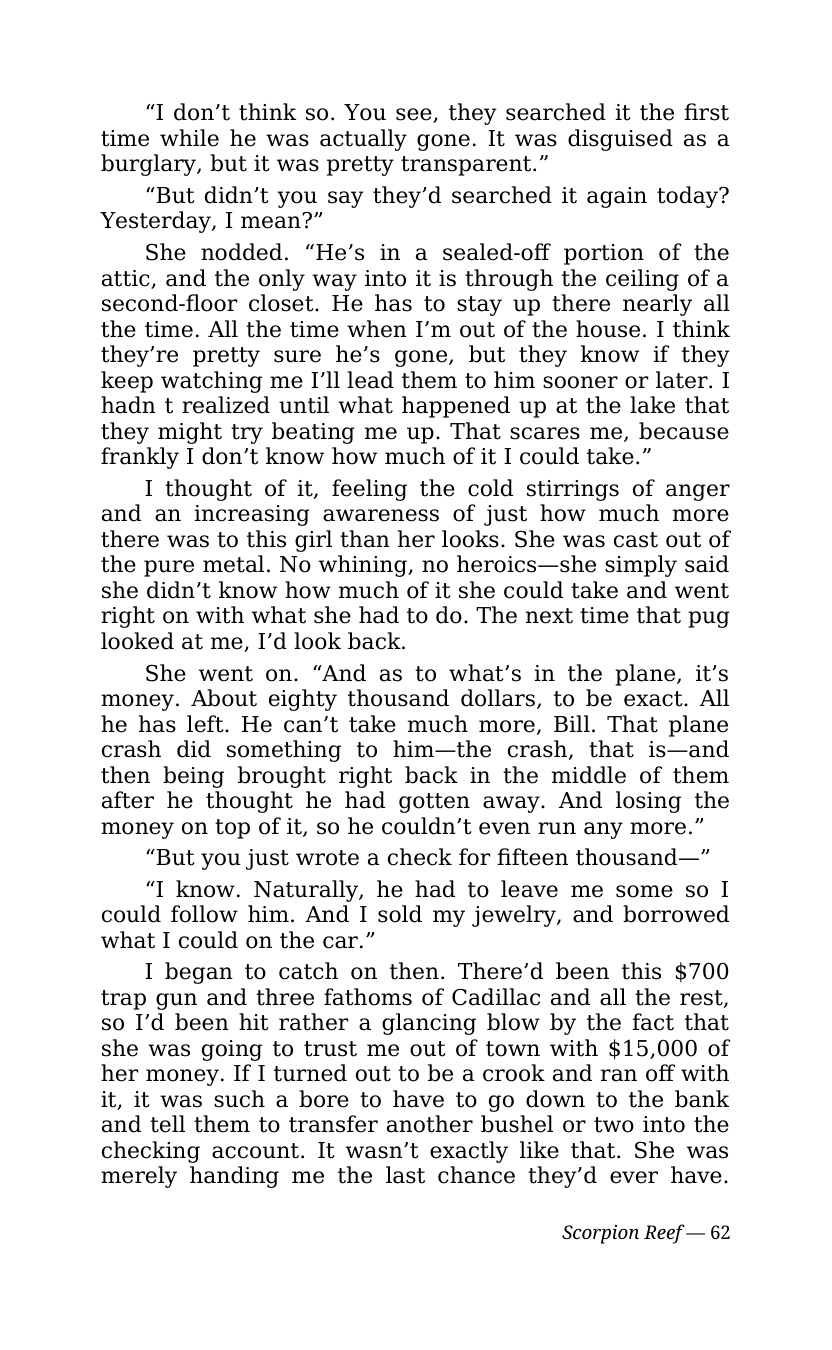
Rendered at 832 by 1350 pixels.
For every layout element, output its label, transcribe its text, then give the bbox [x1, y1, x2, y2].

text “I don’t think so. You see, they searched it the first time while he was actually gone. It was disguised as a burglary, but it was pretty transparent.” [101, 101, 731, 177]
text “But you just wrote a check for fifteen thousand—” [101, 845, 731, 871]
text She went on. “And as to what’s in the plane, it’s money. About eighty thousand dollars, to be exact. All he has left. He can’t take much more, Bill. That plane crash did something to him—the crash, that is—and then being brought right back in the middle of them after he thought he had gotten away. And losing the money on top of it, so he couldn’t even run any more.” [101, 661, 731, 839]
text “But didn’t you say they’d searched it again today? Yesterday, I mean?” [101, 183, 731, 234]
text I thought of it, feeling the cold stirrings of anger and an increasing awareness of just how much more there was to this girl than her looks. She was cast out of the pure metal. No whining, no heroics—she simply said she didn’t know how much of it she could take and went right on with what she had to do. The next time that pug looked at me, I’d look back. [101, 476, 731, 654]
text I began to catch on then. There’d been this $700 trap gun and three fathoms of Cadillac and all the rest, so I’d been hit rather a glancing blow by the fact that she was going to trust me out of town with $15,000 of her money. If I turned out to be a crook and ran off with it, it was such a bore to have to go down to the bank and tell them to transfer another bushel or two into the checking account. It wasn’t exactly like that. She was merely handing me the last chance they’d ever have. [101, 959, 731, 1189]
text “I know. Naturally, he had to leave me some so I could follow him. And I sold my jewelry, and borrowed what I could on the car.” [101, 877, 731, 953]
text She nodded. “He’s in a sealed-off portion of the attic, and the only way into it is through the ceiling of a second-floor closet. He has to stay up there nearly all the time. All the time when I’m out of the house. I think they’re pretty sure he’s gone, but they know if they keep watching me I’ll lead them to him sooner or later. I hadn t realized until what happened up at the lake that they might try beating me up. That scares me, because frankly I don’t know how much of it I could take.” [101, 240, 731, 470]
